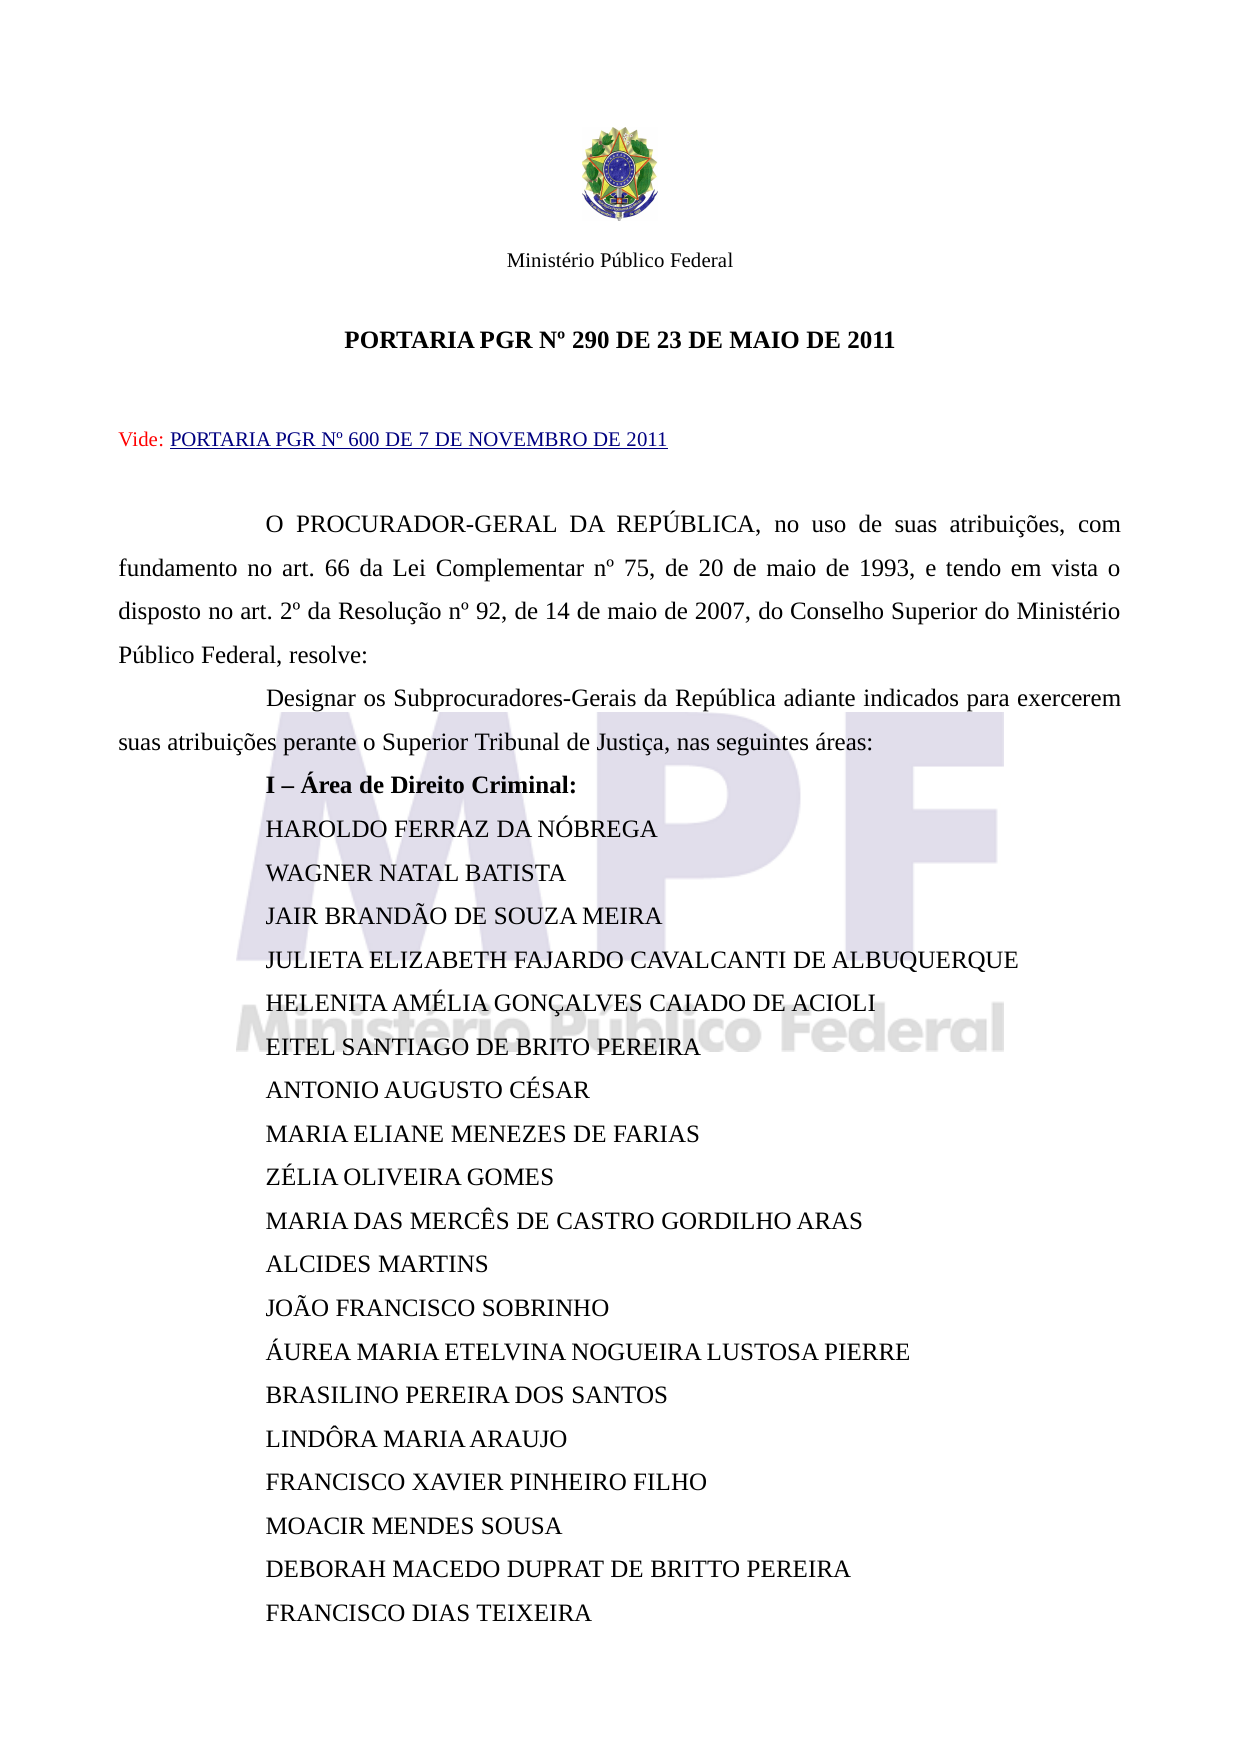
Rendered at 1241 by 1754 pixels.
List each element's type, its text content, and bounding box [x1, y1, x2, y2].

picture [236, 930, 1004, 944]
text Vide: PORTARIA PGR Nº 600 DE 7 DE NOVEMBRO DE 2011 [118, 427, 1122, 451]
picture [236, 843, 1004, 857]
picture [236, 887, 1004, 901]
picture [236, 974, 1004, 988]
text I – Área de Direito Criminal: [118, 770, 1122, 799]
picture [236, 799, 1004, 814]
text HAROLDO FERRAZ DA NÓBREGA [118, 814, 1122, 843]
text O PROCURADOR-GERAL DA REPÚBLICA, no uso de suas atribuições, com fundamento no art. 66 da Lei Complementar nº 75, de 20 de maio de 1993, e tendo em vista o disposto no art. 2º da Resolução nº 92, de 14 de maio de 2007, do Conselho Superior do Ministério Público Federal, resolve: [118, 509, 1122, 669]
text JULIETA ELIZABETH FAJARDO CAVALCANTI DE ALBUQUERQUE [118, 944, 1122, 974]
text ZÉLIA OLIVEIRA GOMES [118, 1162, 1122, 1191]
text FRANCISCO XAVIER PINHEIRO FILHO [118, 1467, 1122, 1496]
text WAGNER NATAL BATISTA [118, 857, 1122, 887]
text ÁUREA MARIA ETELVINA NOGUEIRA LUSTOSA PIERRE [118, 1336, 1122, 1366]
text DEBORAH MACEDO DUPRAT DE BRITTO PEREIRA [118, 1554, 1122, 1583]
text LINDÔRA MARIA ARAUJO [118, 1423, 1122, 1453]
text BRASILINO PEREIRA DOS SANTOS [118, 1380, 1122, 1409]
text JOÃO FRANCISCO SOBRINHO [118, 1293, 1122, 1322]
text MARIA DAS MERCÊS DE CASTRO GORDILHO ARAS [118, 1206, 1122, 1235]
text MARIA ELIANE MENEZES DE FARIAS [118, 1119, 1122, 1148]
picture [236, 756, 1004, 770]
text HELENITA AMÉLIA GONÇALVES CAIADO DE ACIOLI [118, 988, 1122, 1017]
text Designar os Subprocuradores-Gerais da República adiante indicados para exercerem suas atribuições perante o Superior Tribunal de Justiça, nas seguintes áreas: [118, 683, 1122, 756]
picture [236, 1017, 1004, 1032]
text FRANCISCO DIAS TEIXEIRA [118, 1598, 1122, 1627]
text PORTARIA PGR Nº 290 DE 23 DE MAIO DE 2011 [118, 325, 1122, 354]
text JAIR BRANDÃO DE SOUZA MEIRA [118, 901, 1122, 930]
text EITEL SANTIAGO DE BRITO PEREIRA [118, 1032, 1122, 1061]
text MOACIR MENDES SOUSA [118, 1511, 1122, 1540]
text ANTONIO AUGUSTO CÉSAR [118, 1075, 1122, 1104]
text ALCIDES MARTINS [118, 1249, 1122, 1278]
